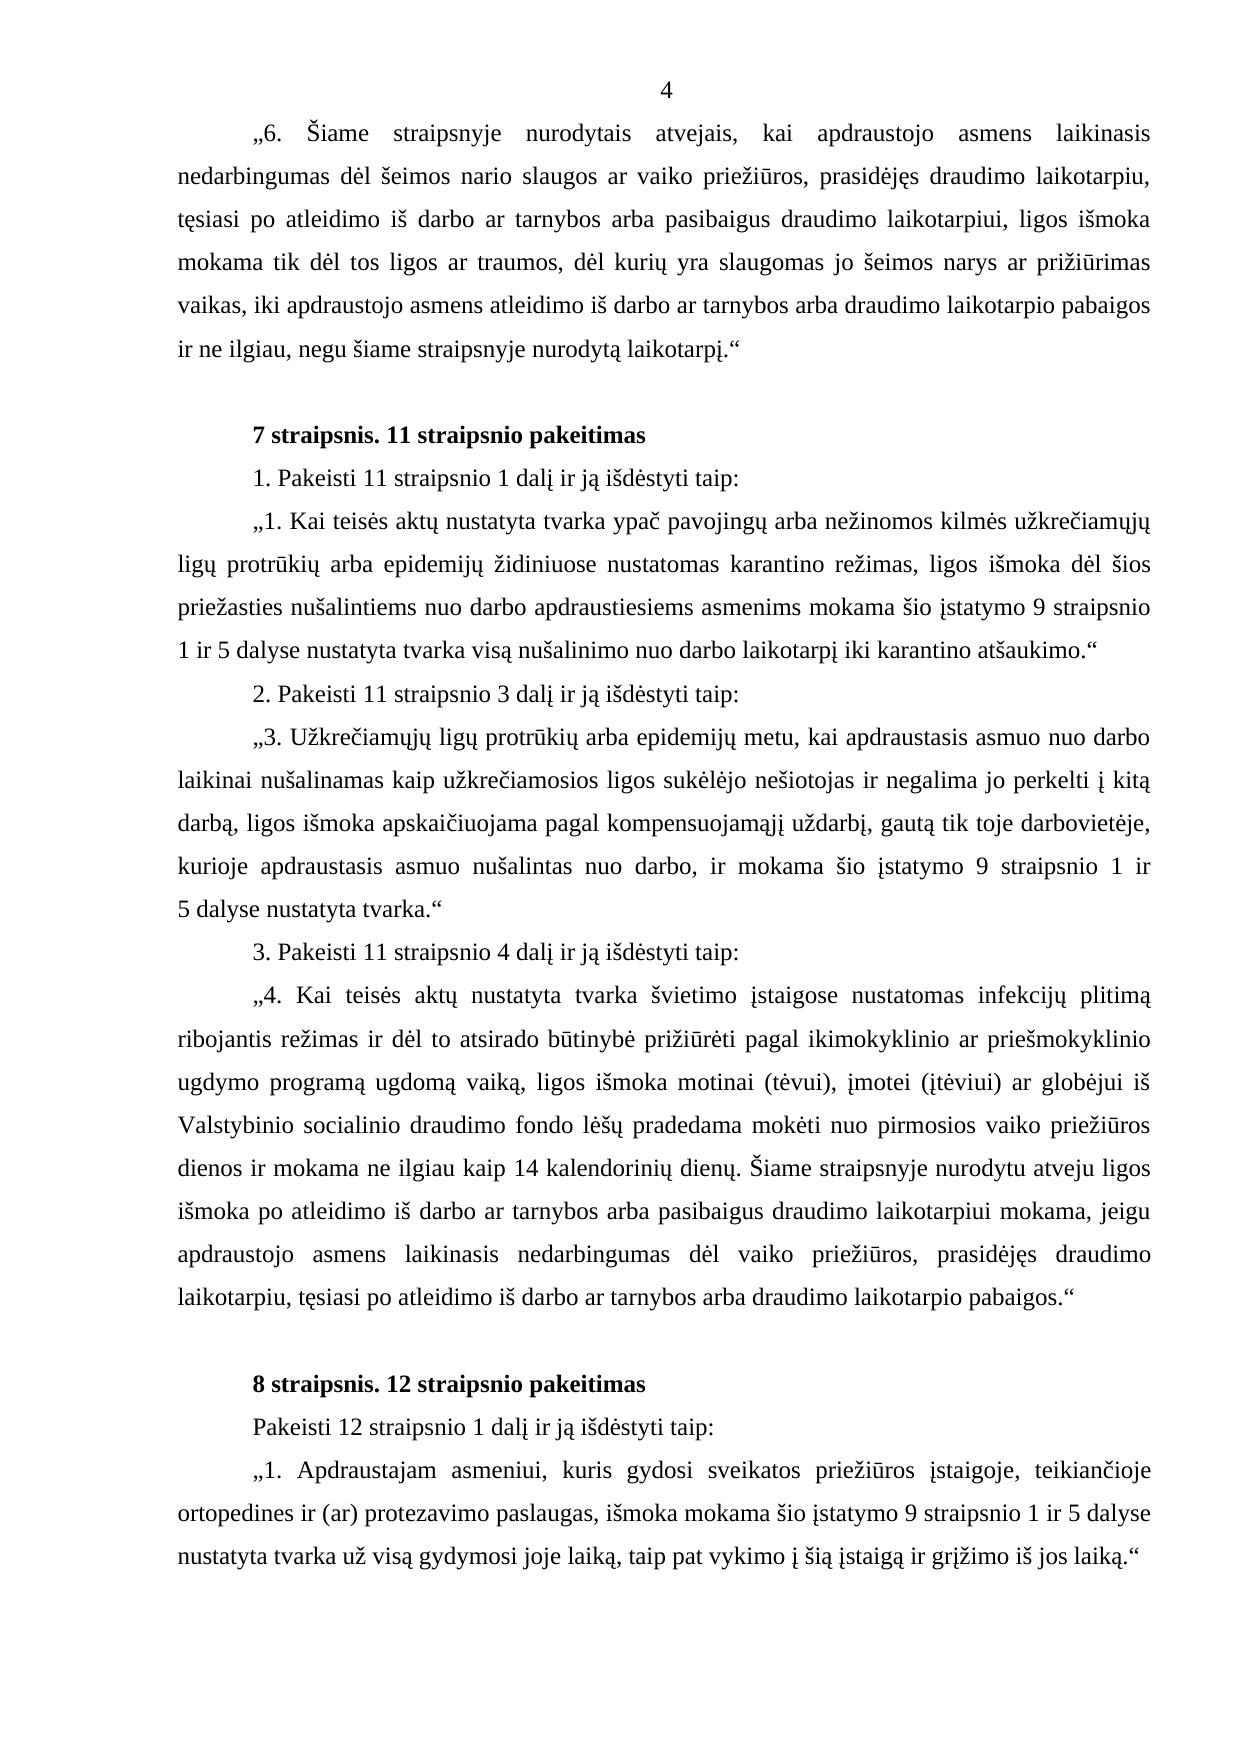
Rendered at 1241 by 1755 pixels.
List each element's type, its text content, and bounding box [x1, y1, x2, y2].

text 8 straipsnis. 12 straipsnio pakeitimas [177, 1369, 1152, 1397]
text „3. Užkrečiamųjų ligų protrūkių arba epidemijų metu, kai apdraustasis asmuo nuo darbo laikinai nušalinamas kaip užkrečiamosios ligos sukėlėjo nešiotojas ir negalima jo perkelti į kitą darbą, ligos išmoka apskaičiuojama pagal kompensuojamąjį uždarbį, gautą tik toje darbovietėje, kurioje apdraustasis asmuo nušalintas nuo darbo, ir mokama šio įstatymo 9 straipsnio 1 ir 5 dalyse nustatyta tvarka.“ [177, 722, 1152, 923]
text „6. Šiame straipsnyje nurodytais atvejais, kai apdraustojo asmens laikinasis nedarbingumas dėl šeimos nario slaugos ar vaiko priežiūros, prasidėjęs draudimo laikotarpiu, tęsiasi po atleidimo iš darbo ar tarnybos arba pasibaigus draudimo laikotarpiui, ligos išmoka mokama tik dėl tos ligos ar traumos, dėl kurių yra slaugomas jo šeimos narys ar prižiūrimas vaikas, iki apdraustojo asmens atleidimo iš darbo ar tarnybos arba draudimo laikotarpio pabaigos ir ne ilgiau, negu šiame straipsnyje nurodytą laikotarpį.“ [177, 118, 1152, 362]
text 3. Pakeisti 11 straipsnio 4 dalį ir ją išdėstyti taip: [177, 937, 1152, 966]
text 2. Pakeisti 11 straipsnio 3 dalį ir ją išdėstyti taip: [177, 679, 1152, 707]
text „1. Apdraustajam asmeniui, kuris gydosi sveikatos priežiūros įstaigoje, teikiančioje ortopedines ir (ar) protezavimo paslaugas, išmoka mokama šio įstatymo 9 straipsnio 1 ir 5 dalyse nustatyta tvarka už visą gydymosi joje laiką, taip pat vykimo į šią įstaigą ir grįžimo iš jos laiką.“ [177, 1455, 1152, 1570]
text Pakeisti 12 straipsnio 1 dalį ir ją išdėstyti taip: [177, 1412, 1152, 1441]
text 1. Pakeisti 11 straipsnio 1 dalį ir ją išdėstyti taip: [177, 463, 1152, 492]
text 7 straipsnis. 11 straipsnio pakeitimas [177, 420, 1152, 449]
text „1. Kai teisės aktų nustatyta tvarka ypač pavojingų arba nežinomos kilmės užkrečiamųjų ligų protrūkių arba epidemijų židiniuose nustatomas karantino režimas, ligos išmoka dėl šios priežasties nušalintiems nuo darbo apdraustiesiems asmenims mokama šio įstatymo 9 straipsnio 1 ir 5 dalyse nustatyta tvarka visą nušalinimo nuo darbo laikotarpį iki karantino atšaukimo.“ [177, 506, 1152, 664]
text „4. Kai teisės aktų nustatyta tvarka švietimo įstaigose nustatomas infekcijų plitimą ribojantis režimas ir dėl to atsirado būtinybė prižiūrėti pagal ikimokyklinio ar priešmokyklinio ugdymo programą ugdomą vaiką, ligos išmoka motinai (tėvui), įmotei (įtėviui) ar globėjui iš Valstybinio socialinio draudimo fondo lėšų pradedama mokėti nuo pirmosios vaiko priežiūros dienos ir mokama ne ilgiau kaip 14 kalendorinių dienų. Šiame straipsnyje nurodytu atveju ligos išmoka po atleidimo iš darbo ar tarnybos arba pasibaigus draudimo laikotarpiui mokama, jeigu apdraustojo asmens laikinasis nedarbingumas dėl vaiko priežiūros, prasidėjęs draudimo laikotarpiu, tęsiasi po atleidimo iš darbo ar tarnybos arba draudimo laikotarpio pabaigos.“ [177, 981, 1152, 1311]
